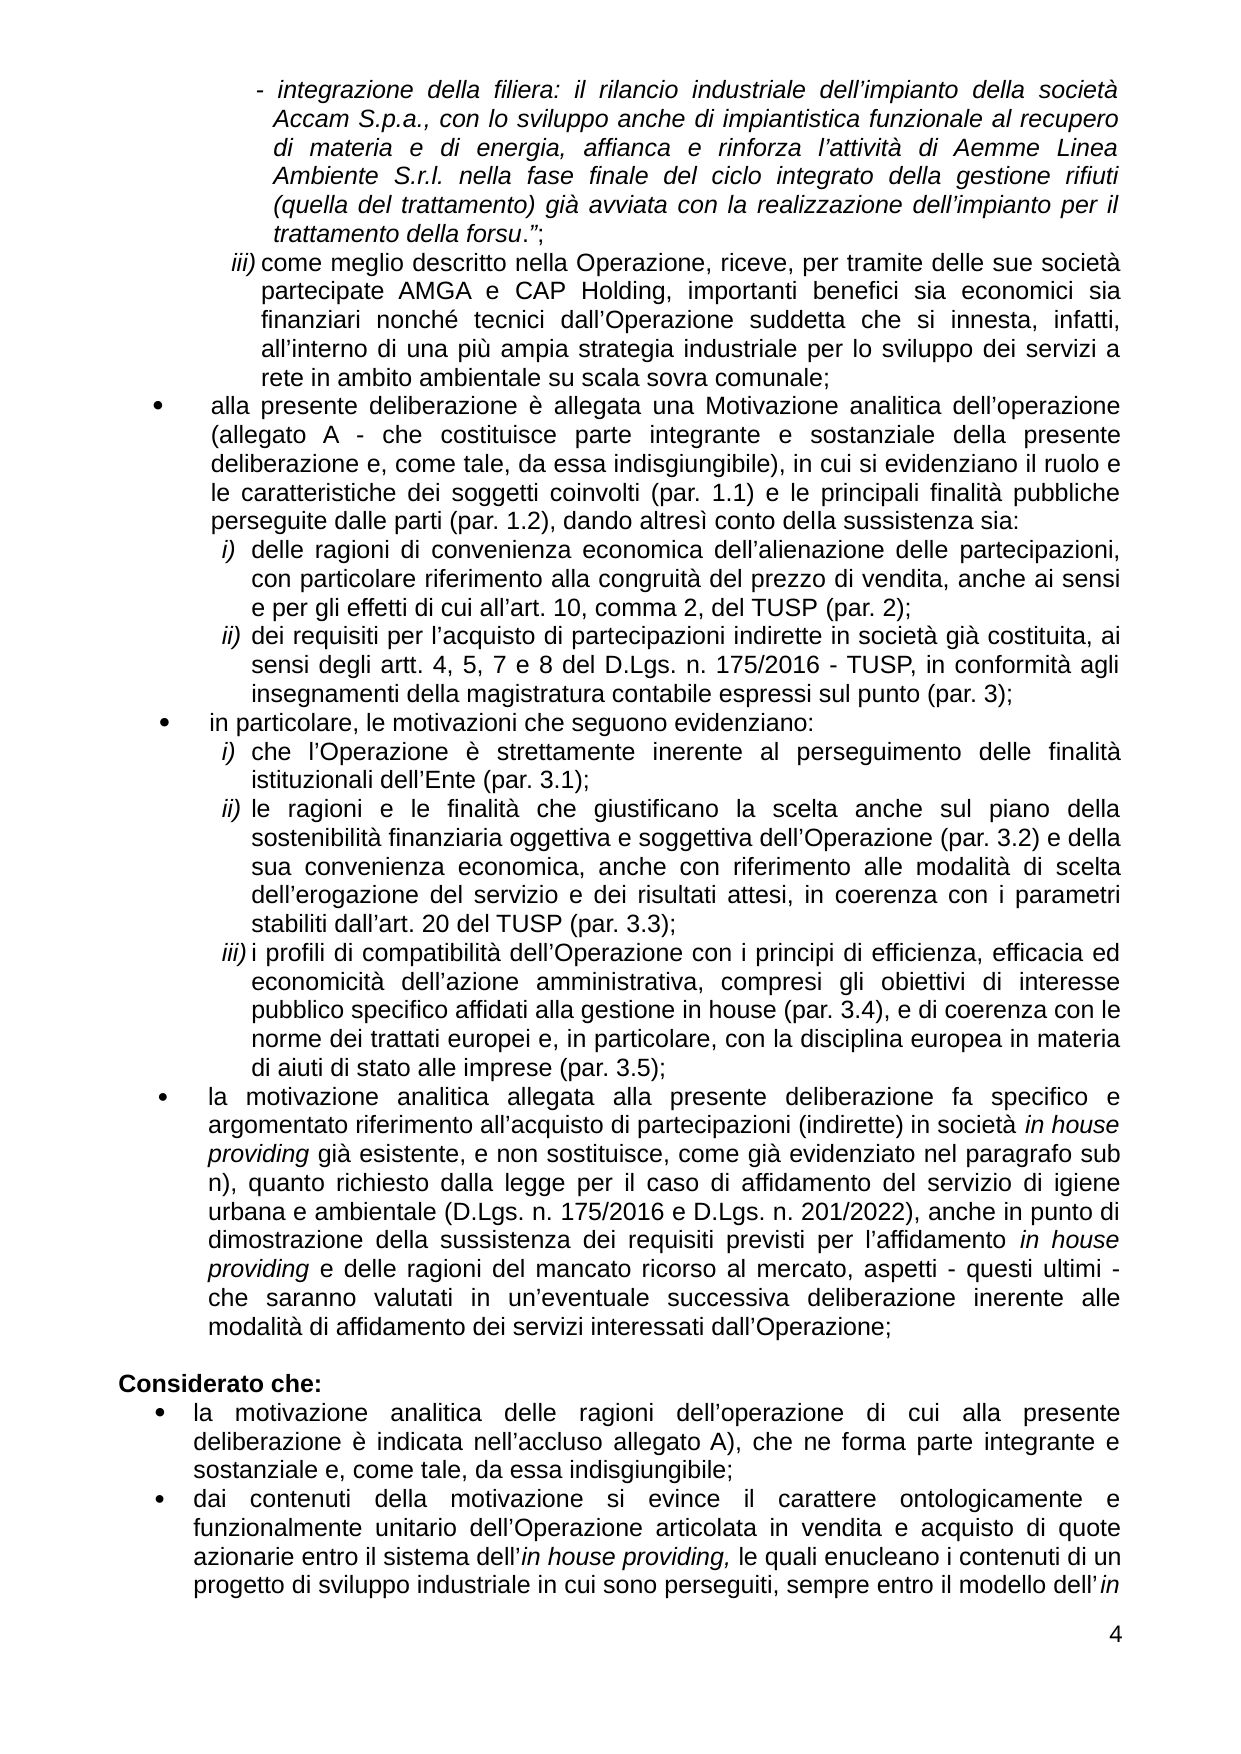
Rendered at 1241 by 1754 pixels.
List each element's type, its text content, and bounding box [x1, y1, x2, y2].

list come meglio descritto nella Operazione, riceve, per tramite delle sue società partecipate AMGA e CAP Holding, importanti benefici sia economici sia finanziari nonché tecnici dall’Operazione suddetta che si innesta, infatti, all’interno di una più ampia strategia industriale per lo sviluppo dei servizi a rete in ambito ambientale su scala sovra comunale; [231, 247, 1122, 391]
list le ragioni e le finalità che giustificano la scelta anche sul piano della sostenibilità finanziaria oggettiva e soggettiva dell’Operazione (par. 3.2) e della sua convenienza economica, anche con riferimento alle modalità di scelta dell’erogazione del servizio e dei risultati attesi, in coerenza con i parametri stabiliti dall’art. 20 del TUSP (par. 3.3); [222, 794, 1122, 938]
list in particolare, le motivazioni che seguono evidenziano: [160, 708, 1122, 736]
list i profili di compatibilità dell’Operazione con i principi di efficienza, efficacia ed economicità dell’azione amministrativa, compresi gli obiettivi di interesse pubblico specifico affidati alla gestione in house (par. 3.4), e di coerenza con le norme dei trattati europei e, in particolare, con la disciplina europea in materia di aiuti di stato alle imprese (par. 3.5); [222, 938, 1122, 1081]
list la motivazione analitica allegata alla presente deliberazione fa specifico e argomentato riferimento all’acquisto di partecipazioni (indirette) in società in house providing già esistente, e non sostituisce, come già evidenziato nel paragrafo sub n), quanto richiesto dalla legge per il caso di affidamento del servizio di igiene urbana e ambientale (D.Lgs. n. 175/2016 e D.Lgs. n. 201/2022), anche in punto di dimostrazione della sussistenza dei requisiti previsti per l’affidamento in house providing e delle ragioni del mancato ricorso al mercato, aspetti - questi ultimi - che saranno valutati in un’eventuale successiva deliberazione inerente alle modalità di affidamento dei servizi interessati dall’Operazione; [159, 1081, 1122, 1340]
list la motivazione analitica delle ragioni dell’operazione di cui alla presente deliberazione è indicata nell’accluso allegato A), che ne forma parte integrante e sostanziale e, come tale, da essa indisgiungibile; [156, 1398, 1122, 1484]
text Considerato che: [118, 1369, 1122, 1398]
list delle ragioni di convenienza economica dell’alienazione delle partecipazioni, con particolare riferimento alla congruità del prezzo di vendita, anche ai sensi e per gli effetti di cui all’art. 10, comma 2, del TUSP (par. 2); [222, 535, 1122, 621]
list dai contenuti della motivazione si evince il carattere ontologicamente e funzionalmente unitario dell’Operazione articolata in vendita e acquisto di quote azionarie entro il sistema dell’in house providing, le quali enucleano i contenuti di un progetto di sviluppo industriale in cui sono perseguiti, sempre entro il modello dell’in [156, 1484, 1122, 1599]
list che l’Operazione è strettamente inerente al perseguimento delle finalità istituzionali dell’Ente (par. 3.1); [222, 736, 1122, 794]
text - integrazione della filiera: il rilancio industriale dell’impianto della società Accam S.p.a., con lo sviluppo anche di impiantistica funzionale al recupero di materia e di energia, affianca e rinforza l’attività di Aemme Linea Ambiente S.r.l. nella fase finale del ciclo integrato della gestione rifiuti (quella del trattamento) già avviata con la realizzazione dell’impianto per il trattamento della forsu.”; [255, 75, 1122, 247]
list alla presente deliberazione è allegata una Motivazione analitica dell’operazione (allegato A - che costituisce parte integrante e sostanziale della presente deliberazione e, come tale, da essa indisgiungibile), in cui si evidenziano il ruolo e le caratteristiche dei soggetti coinvolti (par. 1.1) e le principali finalità pubbliche perseguite dalle parti (par. 1.2), dando altresì conto della sussistenza sia: [153, 391, 1122, 535]
list dei requisiti per l’acquisto di partecipazioni indirette in società già costituita, ai sensi degli artt. 4, 5, 7 e 8 del D.Lgs. n. 175/2016 - TUSP, in conformità agli insegnamenti della magistratura contabile espressi sul punto (par. 3); [222, 621, 1122, 708]
